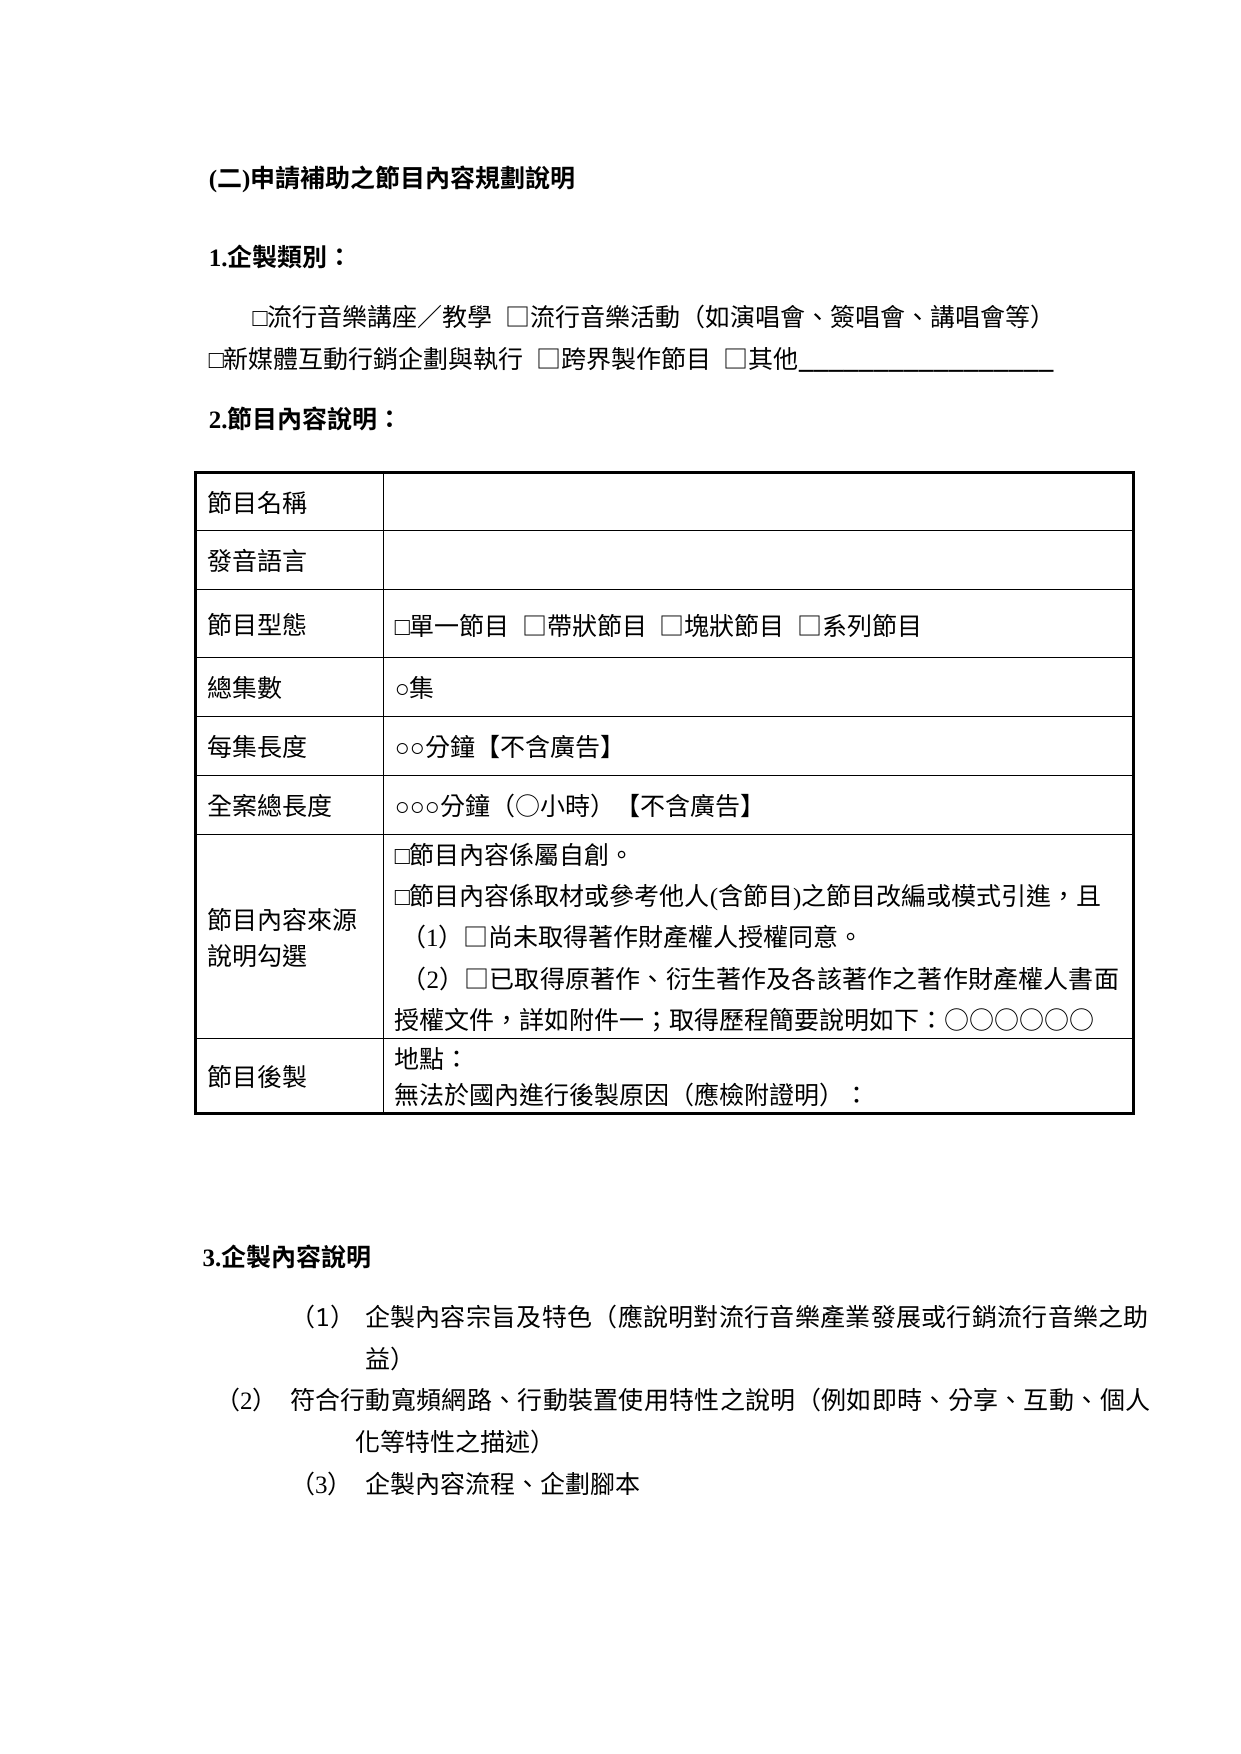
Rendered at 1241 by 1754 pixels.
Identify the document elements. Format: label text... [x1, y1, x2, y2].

table_cell [384, 531, 1132, 589]
table_cell ○○○分鐘（○小時）【不含廣告】 [384, 776, 1132, 834]
table_cell 節目後製 [197, 1039, 383, 1112]
text (二)申請補助之節目內容規劃說明 [177, 158, 1152, 194]
table_cell 節目內容來源說明勾選 [197, 835, 383, 1038]
list 企製內容流程、企劃腳本 [290, 1464, 1152, 1500]
table_cell 發音語言 [197, 531, 383, 589]
text 3.企製內容說明 [202, 1237, 1152, 1273]
table_cell 節目型態 [197, 590, 383, 657]
table_cell 總集數 [197, 658, 383, 716]
text 1.企製類別： [202, 237, 1152, 274]
list 符合行動寬頻網路、行動裝置使用特性之說明（例如即時、分享、互動、個人化等特性之描述） [215, 1381, 1152, 1459]
table_cell □節目內容係屬自創。 □節目內容係取材或參考他人(含節目)之節目改編或模式引進，且 （1）□尚未取得著作財產權人授權同意。 （2）□已取得原著作、衍生著作及各該著作之著作財產權人書面授權文件，詳如附件一；取得歷程簡要說明如下：○○○○○○ [384, 835, 1132, 1038]
table_cell □單一節目 □帶狀節目 □塊狀節目 □系列節目 [384, 590, 1132, 657]
table_cell 地點： 無法於國內進行後製原因（應檢附證明）： [384, 1039, 1132, 1112]
table_cell 全案總長度 [197, 776, 383, 834]
table_header [384, 474, 1132, 530]
list 企製內容宗旨及特色（應說明對流行音樂產業發展或行銷流行音樂之助益） [290, 1297, 1152, 1375]
text □新媒體互動行銷企劃與執行 □跨界製作節目 □其他_________________ [177, 339, 1152, 376]
table_cell ○集 [384, 658, 1132, 716]
table_cell 每集長度 [197, 717, 383, 775]
table_header 節目名稱 [197, 474, 383, 530]
table_cell ○○分鐘【不含廣告】 [384, 717, 1132, 775]
text 2.節目內容說明： [202, 400, 1152, 436]
text □流行音樂講座／教學 □流行音樂活動（如演唱會、簽唱會、講唱會等） [177, 298, 1152, 334]
